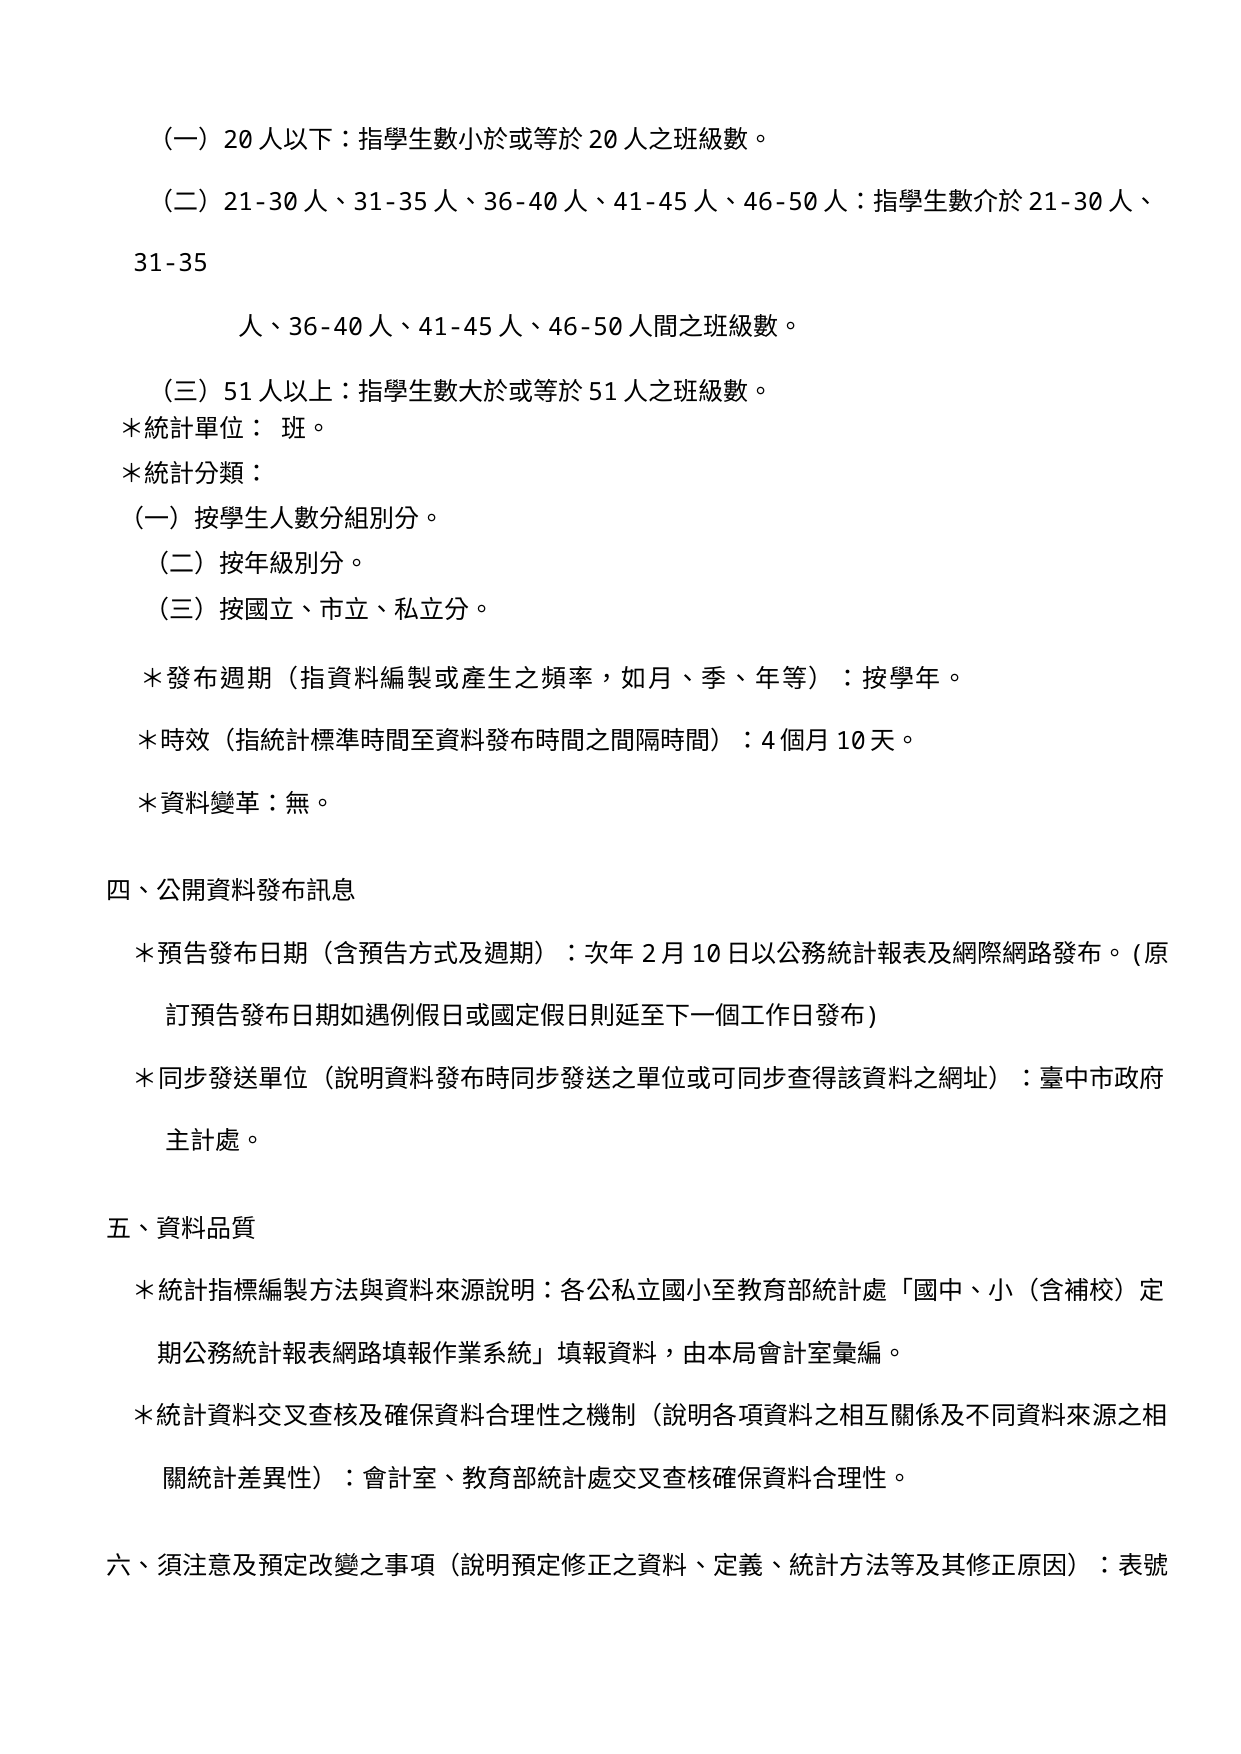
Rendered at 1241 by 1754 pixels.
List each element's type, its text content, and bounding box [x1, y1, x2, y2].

text ＊預告發布日期（含預告方式及週期）：次年2月10日以公務統計報表及網際網路發布。(原訂預告發布日期如遇例假日或國定假日則延至下一個工作日發布) [133, 909, 1169, 1034]
text （三）按國立、市立、私立分。 [106, 589, 1169, 626]
text （一）20人以下：指學生數小於或等於20人之班級數。 [133, 96, 1169, 158]
text 四、公開資料發布訊息 [106, 847, 1169, 909]
text ＊資料變革：無。 [106, 759, 1169, 822]
text 人、36-40人、41-45人、46-50人間之班級數。 [133, 283, 1169, 346]
text （二）21-30人、31-35人、36-40人、41-45人、46-50人：指學生數介於21-30人、31-35 [133, 158, 1169, 283]
text ＊統計指標編製方法與資料來源說明：各公私立國小至教育部統計處「國中、小（含補校）定期公務統計報表網路填報作業系統」填報資料，由本局會計室彙編。 [133, 1247, 1169, 1372]
text ＊發布週期（指資料編製或產生之頻率，如月、季、年等）：按學年。 [106, 634, 1169, 697]
text ＊統計資料交叉查核及確保資料合理性之機制（說明各項資料之相互關係及不同資料來源之相關統計差異性）：會計室、教育部統計處交叉查核確保資料合理性。 [131, 1372, 1169, 1497]
text ＊時效（指統計標準時間至資料發布時間之間隔時間）：4個月10天。 [106, 697, 1169, 759]
text 五、資料品質 [106, 1184, 1169, 1247]
text ＊統計分類： [106, 453, 1169, 489]
text （三）51人以上：指學生數大於或等於51人之班級數。 [133, 346, 1169, 408]
text （二）按年級別分。 [106, 544, 1169, 580]
text 六、須注意及預定改變之事項（說明預定修正之資料、定義、統計方法等及其修正原因）：表號 [106, 1522, 1169, 1584]
text ＊統計單位： 班。 [106, 408, 1169, 444]
text ＊同步發送單位（說明資料發布時同步發送之單位或可同步查得該資料之網址）：臺中市政府主計處。 [133, 1034, 1169, 1159]
text （一）按學生人數分組別分。 [106, 499, 1169, 535]
